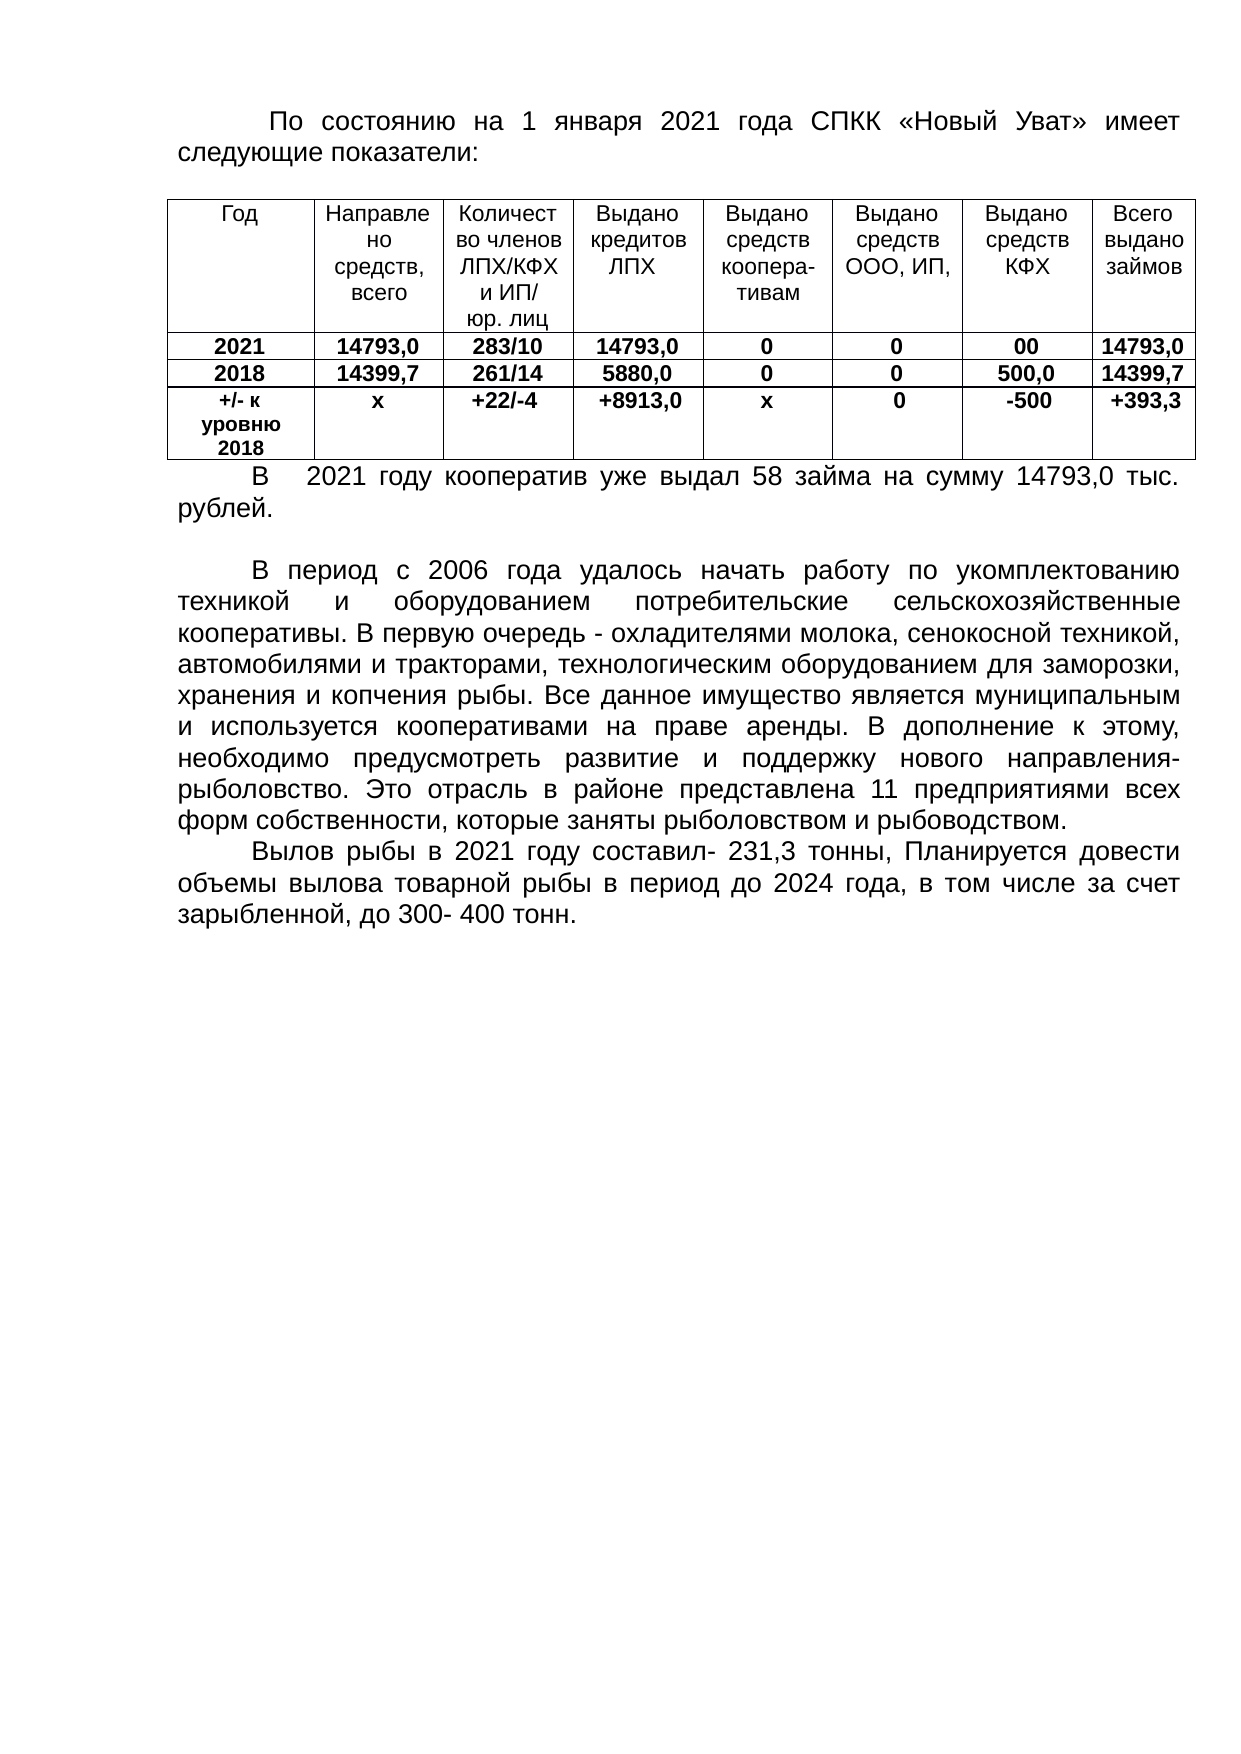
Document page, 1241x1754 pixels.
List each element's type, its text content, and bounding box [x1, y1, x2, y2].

table_header Выдано кредитов ЛПХ [574, 200, 703, 332]
table_cell 0 [833, 333, 962, 359]
table_header Выдано средств КФХ [963, 200, 1092, 332]
table_cell 0 [704, 360, 832, 386]
table_cell -500 [963, 388, 1092, 459]
text В период с 2006 года удалось начать работу по укомплектованию техникой и оборудованием потребительские сельскохозяйственные кооперативы. В первую очередь - охладителями молока, сенокосной техникой, автомобилями и тракторами, технологическим оборудованием для заморозки, хранения и копчения рыбы. Все данное имущество является муниципальным и используется кооперативами на праве аренды. В дополнение к этому, необходимо предусмотреть развитие и поддержку нового направления- рыболовство. Это отрасль в районе представлена 11 предприятиями всех форм собственности, которые заняты рыболовством и рыбоводством. [177, 554, 1181, 835]
table_cell 0 [704, 333, 832, 359]
table_cell 0 [833, 360, 962, 386]
table_cell 00 [963, 333, 1092, 359]
table_header Всего выдано займов [1093, 200, 1195, 332]
table_cell 5880,0 [574, 360, 703, 386]
table_cell х [704, 388, 832, 459]
text По состоянию на 1 января 2021 года СПКК «Новый Уват» имеет следующие показатели: [177, 105, 1181, 168]
table_cell 14399,7 [315, 360, 443, 386]
table_cell +/- к уровню 2018 [168, 388, 314, 459]
table_cell 2018 [168, 360, 314, 386]
table_cell +22/-4 [444, 388, 573, 459]
table_header Количество членов ЛПХ/КФХ и ИП/ юр. лиц [444, 200, 573, 332]
table_cell х [315, 388, 443, 459]
table_cell 283/10 [444, 333, 573, 359]
table_cell 500,0 [963, 360, 1092, 386]
table_cell 0 [833, 388, 962, 459]
table_cell 261/14 [444, 360, 573, 386]
table_cell +393,3 [1093, 388, 1195, 459]
table_cell 14793,0 [1093, 333, 1195, 359]
table_header Направлено средств, всего [315, 200, 443, 332]
table_header Выдано средств коопера-тивам [704, 200, 832, 332]
table_cell 14793,0 [315, 333, 443, 359]
text Вылов рыбы в 2021 году составил- 231,3 тонны, Планируется довести объемы вылова товарной рыбы в период до 2024 года, в том числе за счет зарыбленной, до 300- 400 тонн. [177, 835, 1181, 929]
table_cell 2021 [168, 333, 314, 359]
text В 2021 году кооператив уже выдал 58 займа на сумму 14793,0 тыс. рублей. [177, 460, 1181, 523]
table_header Год [168, 200, 314, 332]
table_header Выдано средств ООО, ИП, [833, 200, 962, 332]
table_cell 14793,0 [574, 333, 703, 359]
table_cell 14399,7 [1093, 360, 1195, 386]
table_cell +8913,0 [574, 388, 703, 459]
